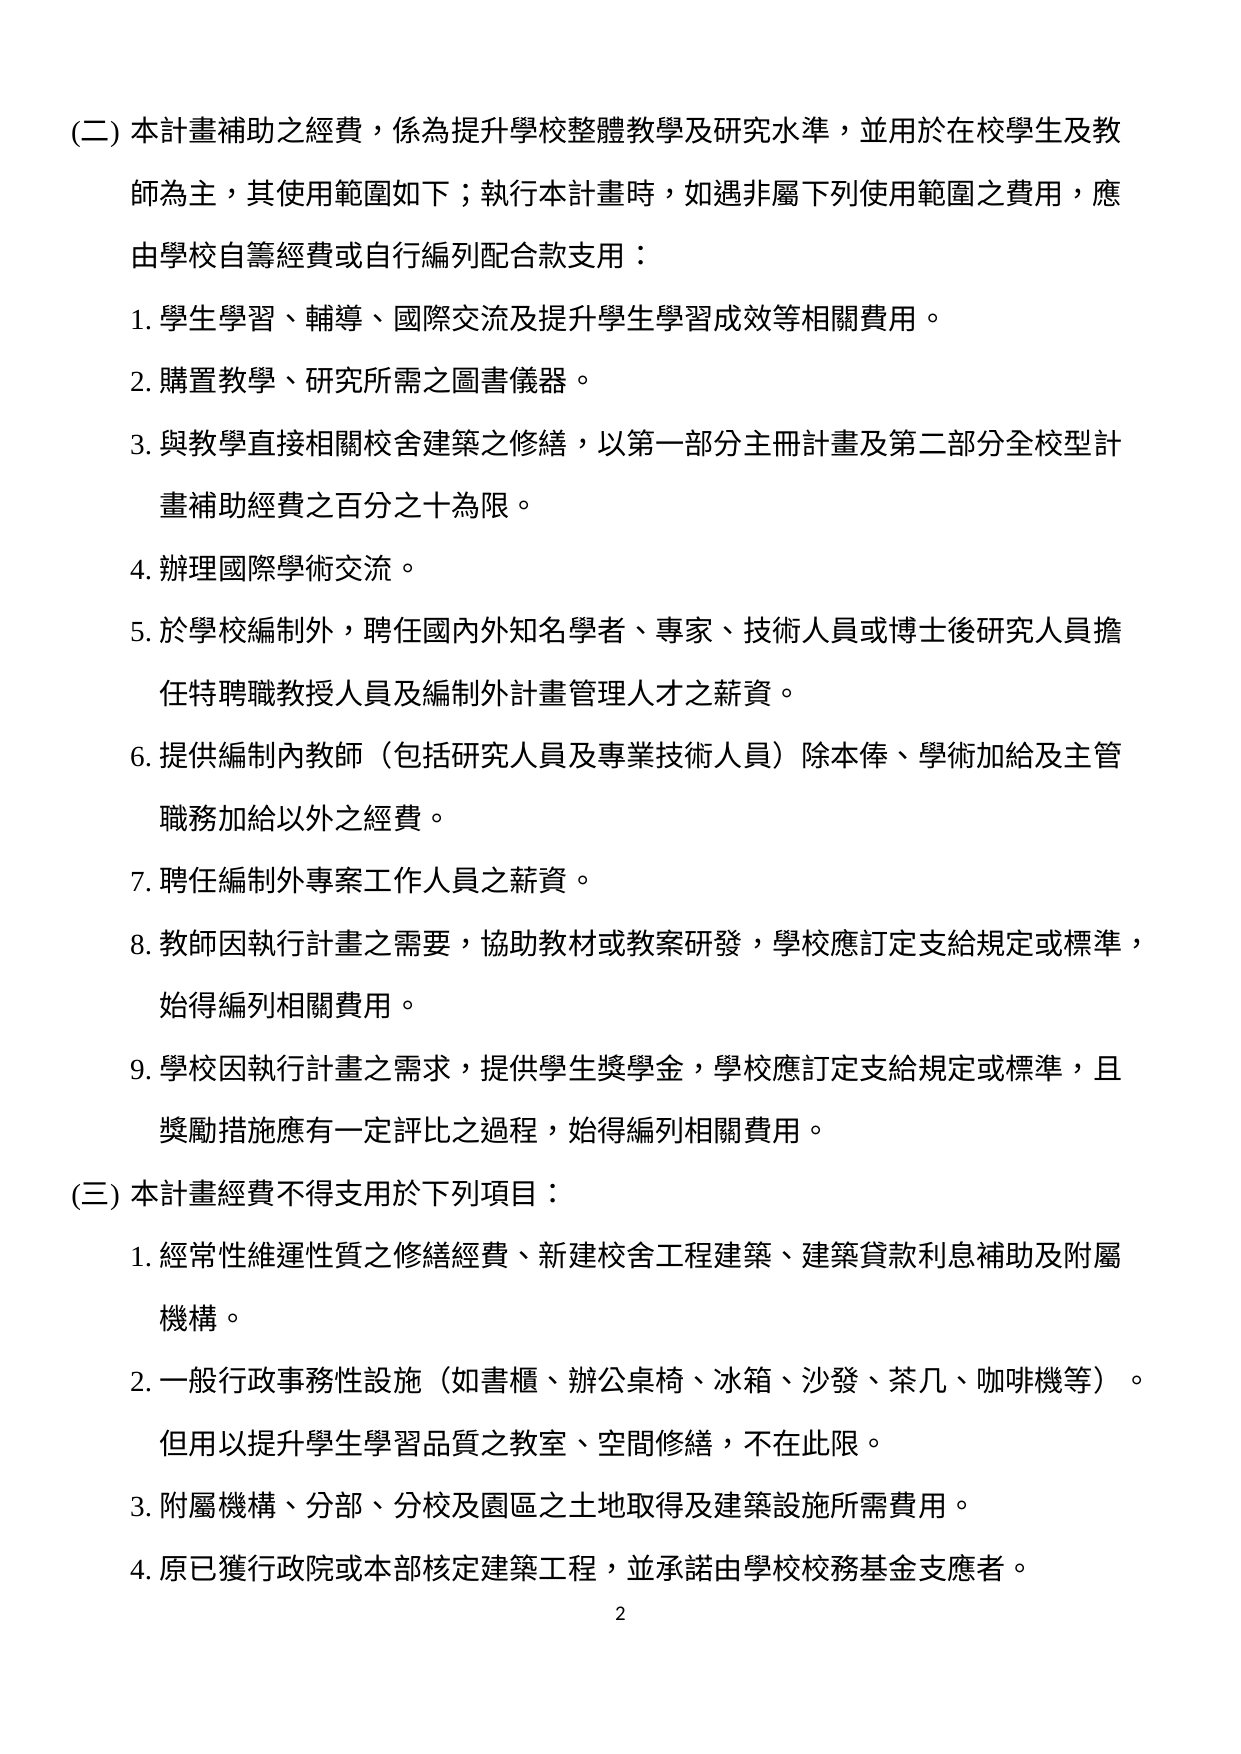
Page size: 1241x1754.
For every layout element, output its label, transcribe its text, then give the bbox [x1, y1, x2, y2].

list 原已獲行政院或本部核定建築工程，並承諾由學校校務基金支應者。 [130, 1525, 1140, 1587]
list 購置教學、研究所需之圖書儀器。 [130, 337, 1140, 400]
list 與教學直接相關校舍建築之修繕，以第一部分主冊計畫及第二部分全校型計畫補助經費之百分之十為限。 [130, 400, 1140, 525]
list 學校因執行計畫之需求，提供學生獎學金，學校應訂定支給規定或標準，且獎勵措施應有一定評比之過程，始得編列相關費用。 [130, 1025, 1140, 1150]
list 經常性維運性質之修繕經費、新建校舍工程建築、建築貸款利息補助及附屬機構。 [130, 1212, 1140, 1337]
list 教師因執行計畫之需要，協助教材或教案研發，學校應訂定支給規定或標準，始得編列相關費用。 [130, 900, 1140, 1025]
list 於學校編制外，聘任國內外知名學者、專家、技術人員或博士後研究人員擔任特聘職教授人員及編制外計畫管理人才之薪資。 [130, 587, 1140, 712]
list 本計畫經費不得支用於下列項目： [71, 1150, 1140, 1212]
list 附屬機構、分部、分校及園區之土地取得及建築設施所需費用。 [130, 1462, 1140, 1525]
list 提供編制內教師（包括研究人員及專業技術人員）除本俸、學術加給及主管職務加給以外之經費。 [130, 712, 1140, 837]
list 學生學習、輔導、國際交流及提升學生學習成效等相關費用。 [130, 275, 1140, 337]
list 聘任編制外專案工作人員之薪資。 [130, 837, 1140, 900]
list 本計畫補助之經費，係為提升學校整體教學及研究水準，並用於在校學生及教師為主，其使用範圍如下；執行本計畫時，如遇非屬下列使用範圍之費用，應由學校自籌經費或自行編列配合款支用： [71, 87, 1140, 275]
list 辦理國際學術交流。 [130, 525, 1140, 587]
list 一般行政事務性設施（如書櫃、辦公桌椅、冰箱、沙發、茶几、咖啡機等）。但用以提升學生學習品質之教室、空間修繕，不在此限。 [130, 1337, 1140, 1462]
